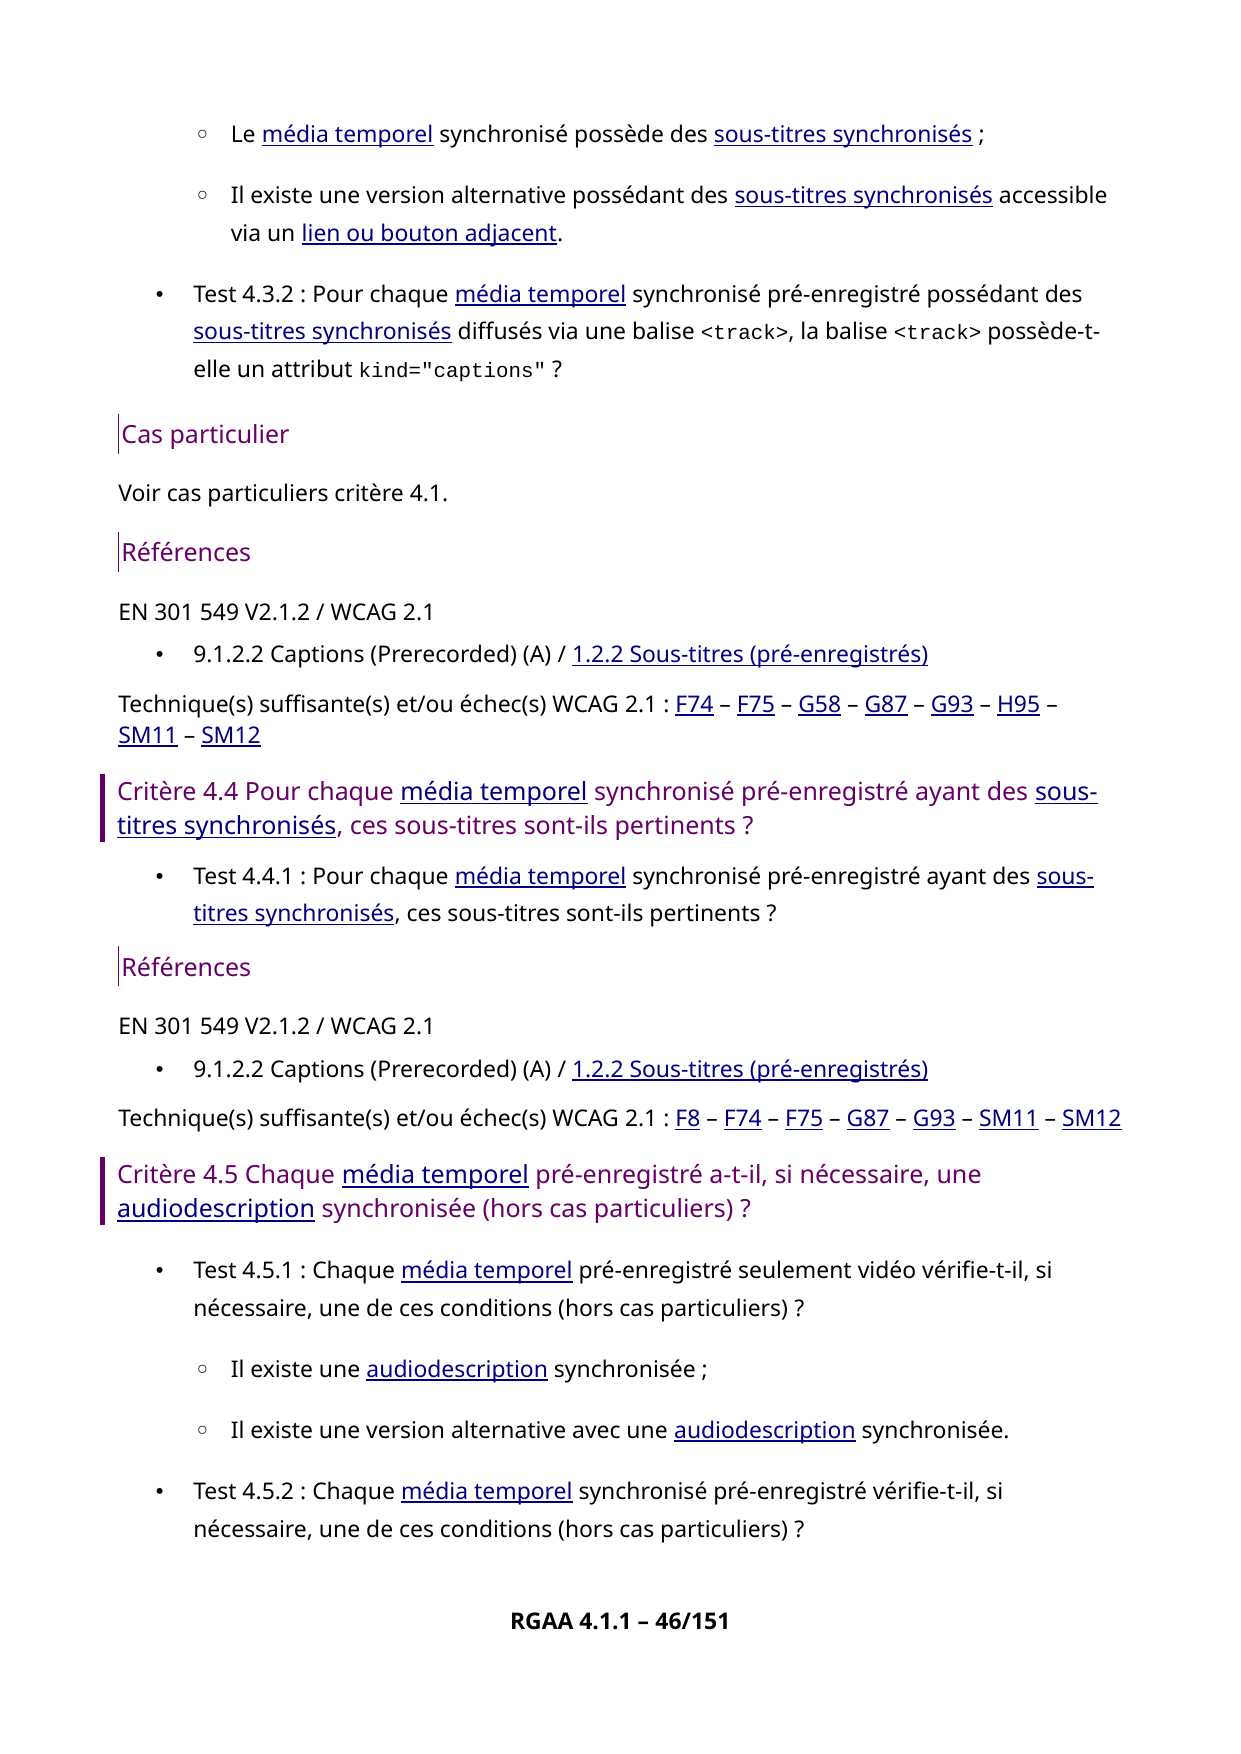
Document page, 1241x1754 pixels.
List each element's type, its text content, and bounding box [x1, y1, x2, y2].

list Il existe une version alternative avec une audiodescription synchronisée. [193, 1414, 1122, 1445]
subtitle Critère 4.4 Pour chaque média temporel synchronisé pré-enregistré ayant des sous-titres synchronisés, ces sous-titres sont-ils pertinents ? [105, 774, 1122, 842]
subtitle Références [119, 946, 1122, 986]
text EN 301 549 V2.1.2 / WCAG 2.1 [118, 595, 1122, 627]
subtitle Critère 4.5 Chaque média temporel pré-enregistré a-t-il, si nécessaire, une audiodescription synchronisée (hors cas particuliers) ? [105, 1157, 1122, 1225]
text Voir cas particuliers critère 4.1. [118, 477, 1122, 508]
subtitle Références [119, 532, 1122, 572]
list Test 4.5.2 : Chaque média temporel synchronisé pré-enregistré vérifie-t-il, si nécessaire, une de ces conditions (hors cas particuliers) ? [156, 1475, 1122, 1544]
list Il existe une version alternative possédant des sous-titres synchronisés accessible via un lien ou bouton adjacent. [193, 179, 1122, 248]
list Test 4.3.2 : Pour chaque média temporel synchronisé pré-enregistré possédant des sous-titres synchronisés diffusés via une balise <track>, la balise <track> possède-t-elle un attribut kind="captions" ? [156, 278, 1122, 384]
list 9.1.2.2 Captions (Prerecorded) (A) / 1.2.2 Sous-titres (pré-enregistrés) [156, 638, 1122, 670]
list Test 4.5.1 : Chaque média temporel pré-enregistré seulement vidéo vérifie-t-il, si nécessaire, une de ces conditions (hors cas particuliers) ? [156, 1254, 1122, 1323]
list Le média temporel synchronisé possède des sous-titres synchronisés ; [193, 118, 1122, 149]
list 9.1.2.2 Captions (Prerecorded) (A) / 1.2.2 Sous-titres (pré-enregistrés) [156, 1053, 1122, 1084]
text Technique(s) suffisante(s) et/ou échec(s) WCAG 2.1 : F74 – F75 – G58 – G87 – G93 – H95 – SM11 – SM12 [118, 688, 1122, 750]
list Il existe une audiodescription synchronisée ; [193, 1353, 1122, 1384]
text EN 301 549 V2.1.2 / WCAG 2.1 [118, 1010, 1122, 1041]
list Test 4.4.1 : Pour chaque média temporel synchronisé pré-enregistré ayant des sous-titres synchronisés, ces sous-titres sont-ils pertinents ? [156, 859, 1122, 928]
subtitle Cas particulier [119, 414, 1122, 454]
text Technique(s) suffisante(s) et/ou échec(s) WCAG 2.1 : F8 – F74 – F75 – G87 – G93 – SM11 – SM12 [118, 1102, 1122, 1133]
